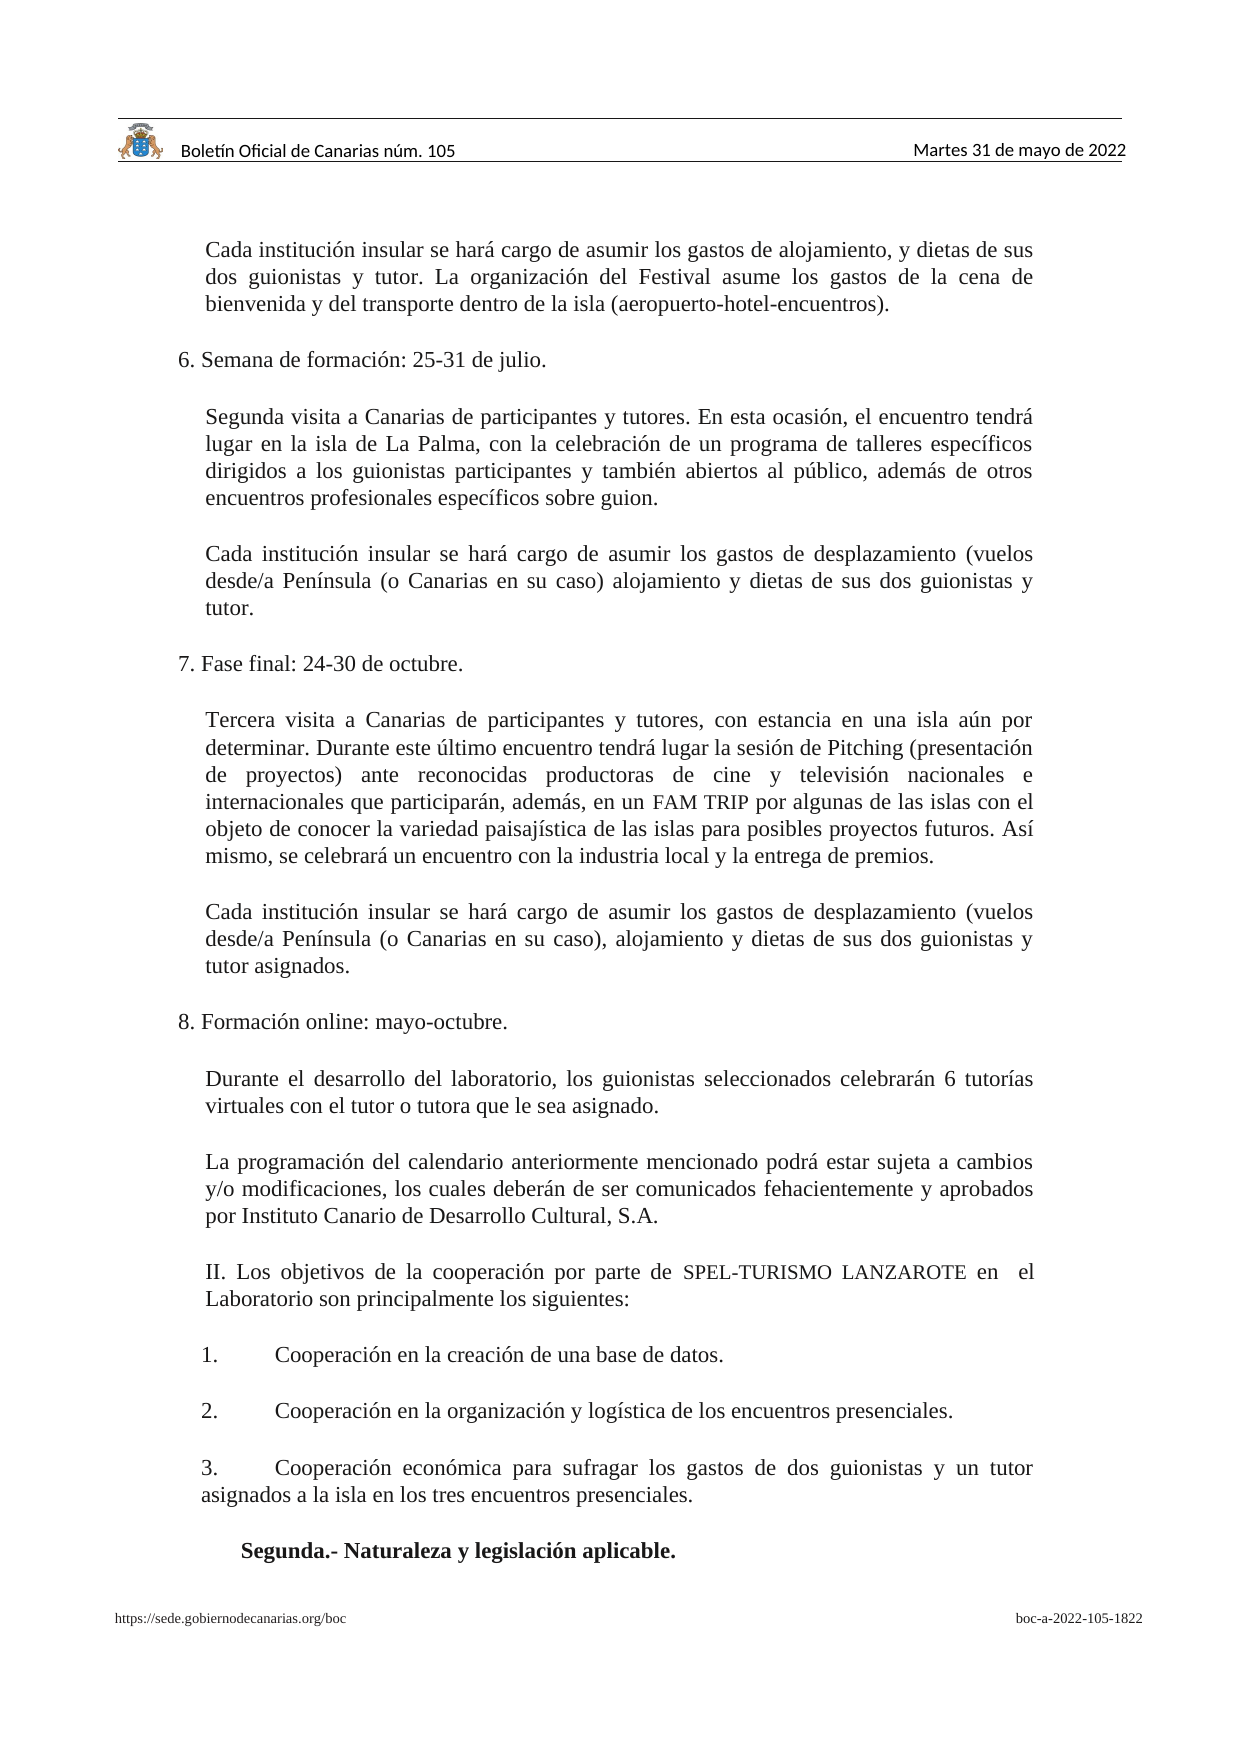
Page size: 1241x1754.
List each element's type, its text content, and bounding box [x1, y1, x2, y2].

list Cooperación económica para sufragar los gastos de dos guionistas y un tutor asignados a la isla en los tres encuentros presenciales. [201, 1454, 1035, 1507]
text Cada institución insular se hará cargo de asumir los gastos de desplazamiento (vuelos desde/a Península (o Canarias en su caso) alojamiento y dietas de sus dos guionistas y tutor. [205, 540, 1035, 621]
text Cada institución insular se hará cargo de asumir los gastos de alojamiento, y dietas de sus dos guionistas y tutor. La organización del Festival asume los gastos de la cena de bienvenida y del transporte dentro de la isla (aeropuerto-hotel-encuentros). [205, 236, 1035, 317]
list Cooperación en la organización y logística de los encuentros presenciales. [201, 1397, 1035, 1424]
text Segunda.- Naturaleza y legislación aplicable. [241, 1537, 1035, 1563]
list Cooperación en la creación de una base de datos. [201, 1341, 1035, 1368]
text Tercera visita a Canarias de participantes y tutores, con estancia en una isla aún por determinar. Durante este último encuentro tendrá lugar la sesión de Pitching (presentación de proyectos) ante reconocidas productoras de cine y televisión nacionales e internacionales que participarán, además, en un FAM TRIP por algunas de las islas con el objeto de conocer la variedad paisajística de las islas para posibles proyectos futuros. Así mismo, se celebrará un encuentro con la industria local y la entrega de premios. [205, 707, 1035, 868]
text Cada institución insular se hará cargo de asumir los gastos de desplazamiento (vuelos desde/a Península (o Canarias en su caso), alojamiento y dietas de sus dos guionistas y tutor asignados. [205, 898, 1035, 979]
list Fase final: 24-30 de octubre. [178, 650, 1035, 677]
text Durante el desarrollo del laboratorio, los guionistas seleccionados celebrarán 6 tutorías virtuales con el tutor o tutora que le sea asignado. [205, 1064, 1035, 1118]
list Formación online: mayo-octubre. [178, 1008, 1035, 1035]
text Segunda visita a Canarias de participantes y tutores. En esta ocasión, el encuentro tendrá lugar en la isla de La Palma, con la celebración de un programa de talleres específicos dirigidos a los guionistas participantes y también abiertos al público, además de otros encuentros profesionales específicos sobre guion. [205, 403, 1035, 510]
text II. Los objetivos de la cooperación por parte de SPEL-TURISMO LANZAROTE en el Laboratorio son principalmente los siguientes: [205, 1258, 1035, 1312]
list Semana de formación: 25-31 de julio. [178, 347, 1035, 373]
text La programación del calendario anteriormente mencionado podrá estar sujeta a cambios y/o modificaciones, los cuales deberán de ser comunicados fehacientemente y aprobados por Instituto Canario de Desarrollo Cultural, S.A. [205, 1148, 1035, 1228]
